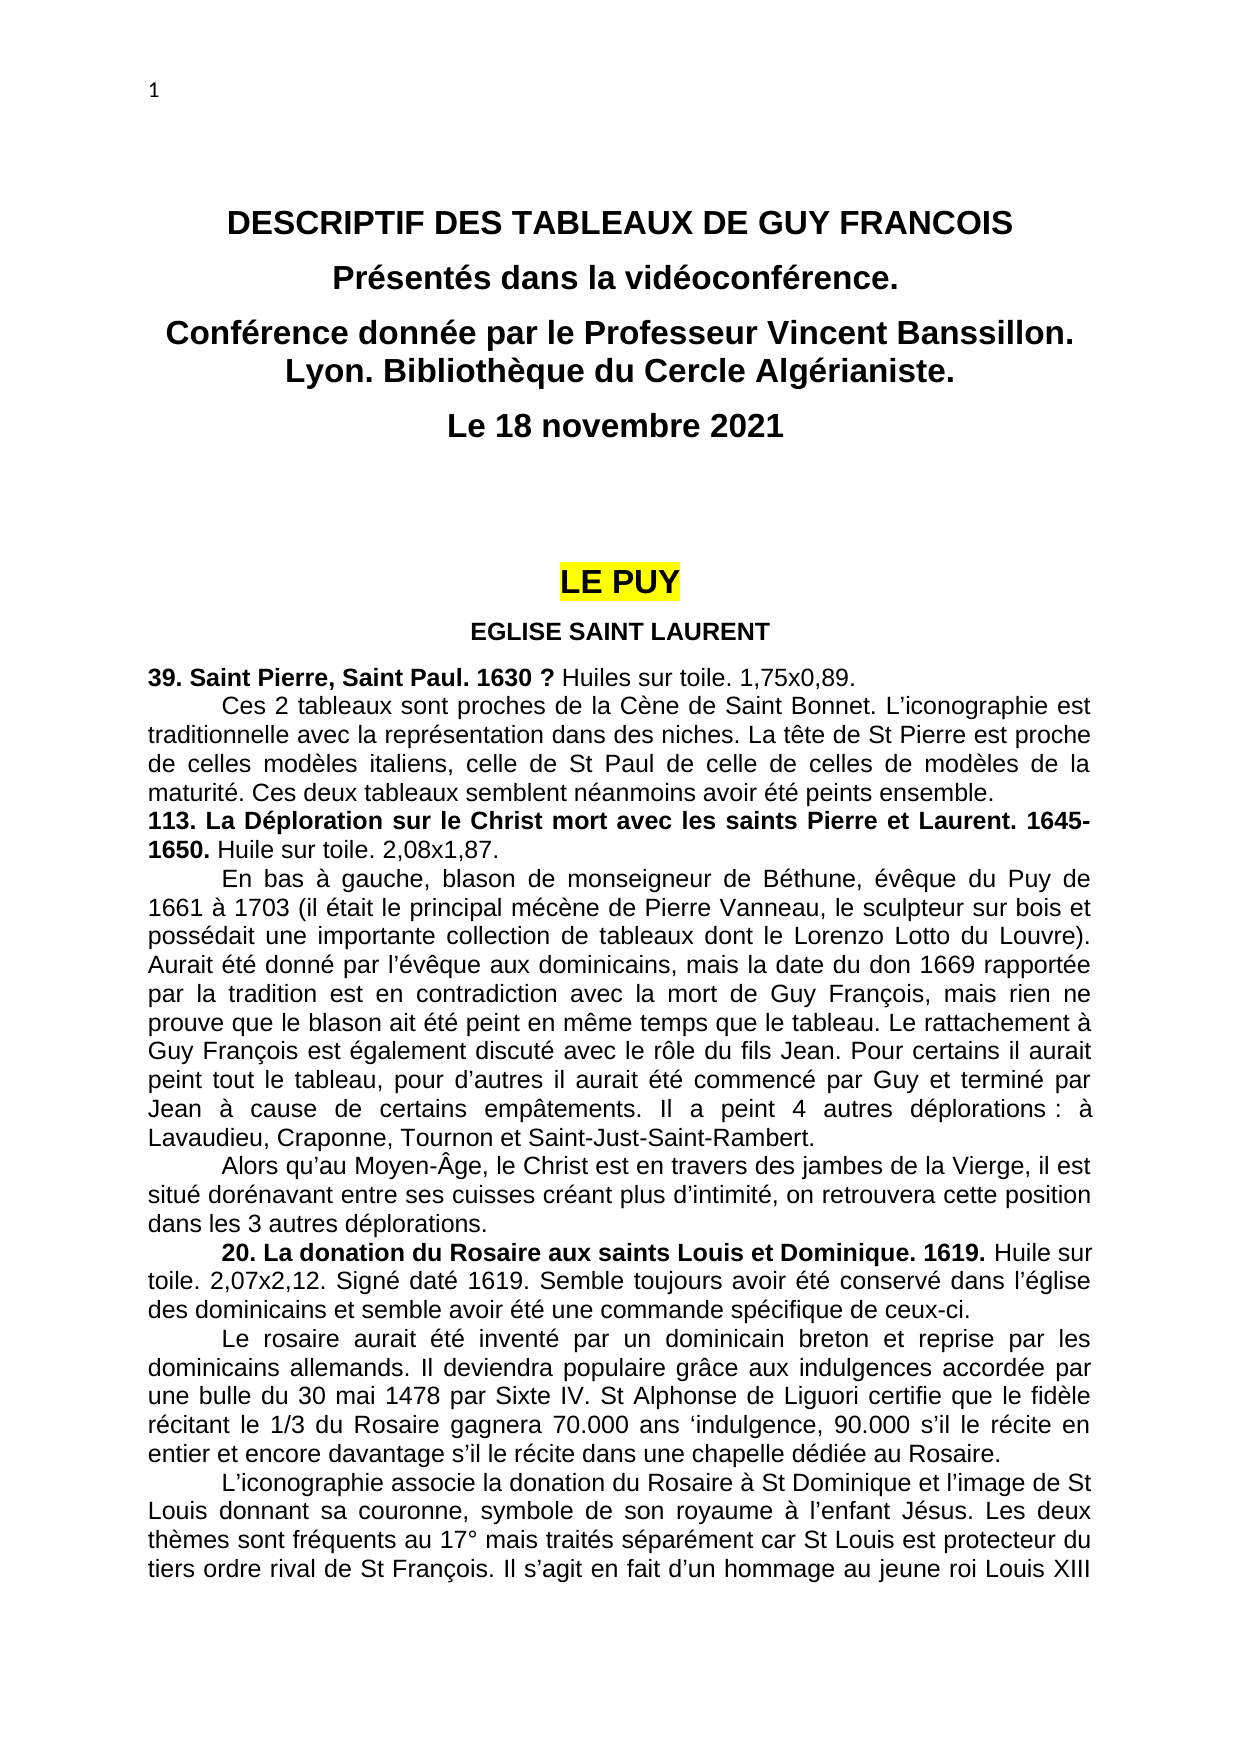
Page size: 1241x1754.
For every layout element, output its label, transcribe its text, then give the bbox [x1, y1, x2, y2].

text Alors qu’au Moyen-Âge, le Christ est en travers des jambes de la Vierge, il est situé dorénavant entre ses cuisses créant plus d’intimité, on retrouvera cette position dans les 3 autres déplorations. [148, 1151, 1093, 1238]
text 20. La donation du Rosaire aux saints Louis et Dominique. 1619. Huile sur toile. 2,07x2,12. Signé daté 1619. Semble toujours avoir été conservé dans l’église des dominicains et semble avoir été une commande spécifique de ceux-ci. [148, 1238, 1093, 1324]
text Ces 2 tableaux sont proches de la Cène de Saint Bonnet. L’iconographie est traditionnelle avec la représentation dans des niches. La tête de St Pierre est proche de celles modèles italiens, celle de St Paul de celle de celles de modèles de la maturité. Ces deux tableaux semblent néanmoins avoir été peints ensemble. [148, 691, 1093, 806]
text En bas à gauche, blason de monseigneur de Béthune, évêque du Puy de 1661 à 1703 (il était le principal mécène de Pierre Vanneau, le sculpteur sur bois et possédait une importante collection de tableaux dont le Lorenzo Lotto du Louvre). Aurait été donné par l’évêque aux dominicains, mais la date du don 1669 rapportée par la tradition est en contradiction avec la mort de Guy François, mais rien ne prouve que le blason ait été peint en même temps que le tableau. Le rattachement à Guy François est également discuté avec le rôle du fils Jean. Pour certains il aurait peint tout le tableau, pour d’autres il aurait été commencé par Guy et terminé par Jean à cause de certains empâtements. Il a peint 4 autres déplorations : à Lavaudieu, Craponne, Tournon et Saint-Just-Saint-Rambert. [148, 864, 1093, 1151]
text LE PUY [148, 562, 1093, 601]
text Présentés dans la vidéoconférence. [148, 258, 1093, 296]
text Le rosaire aurait été inventé par un dominicain breton et reprise par les dominicains allemands. Il deviendra populaire grâce aux indulgences accordée par une bulle du 30 mai 1478 par Sixte IV. St Alphonse de Liguori certifie que le fidèle récitant le 1/3 du Rosaire gagnera 70.000 ans ‘indulgence, 90.000 s’il le récite en entier et encore davantage s’il le récite dans une chapelle dédiée au Rosaire. [148, 1324, 1093, 1468]
text DESCRIPTIF DES TABLEAUX DE GUY FRANCOIS [148, 203, 1093, 241]
text EGLISE SAINT LAURENT [148, 617, 1093, 646]
text 39. Saint Pierre, Saint Paul. 1630 ? Huiles sur toile. 1,75x0,89. [148, 663, 1093, 691]
text Le 18 novembre 2021 [148, 406, 1093, 445]
text L’iconographie associe la donation du Rosaire à St Dominique et l’image de St Louis donnant sa couronne, symbole de son royaume à l’enfant Jésus. Les deux thèmes sont fréquents au 17° mais traités séparément car St Louis est protecteur du tiers ordre rival de St François. Il s’agit en fait d’un hommage au jeune roi Louis XIII [148, 1468, 1093, 1583]
text Conférence donnée par le Professeur Vincent Banssillon. Lyon. Bibliothèque du Cercle Algérianiste. [148, 313, 1093, 390]
text 113. La Déploration sur le Christ mort avec les saints Pierre et Laurent. 1645-1650. Huile sur toile. 2,08x1,87. [148, 806, 1093, 864]
